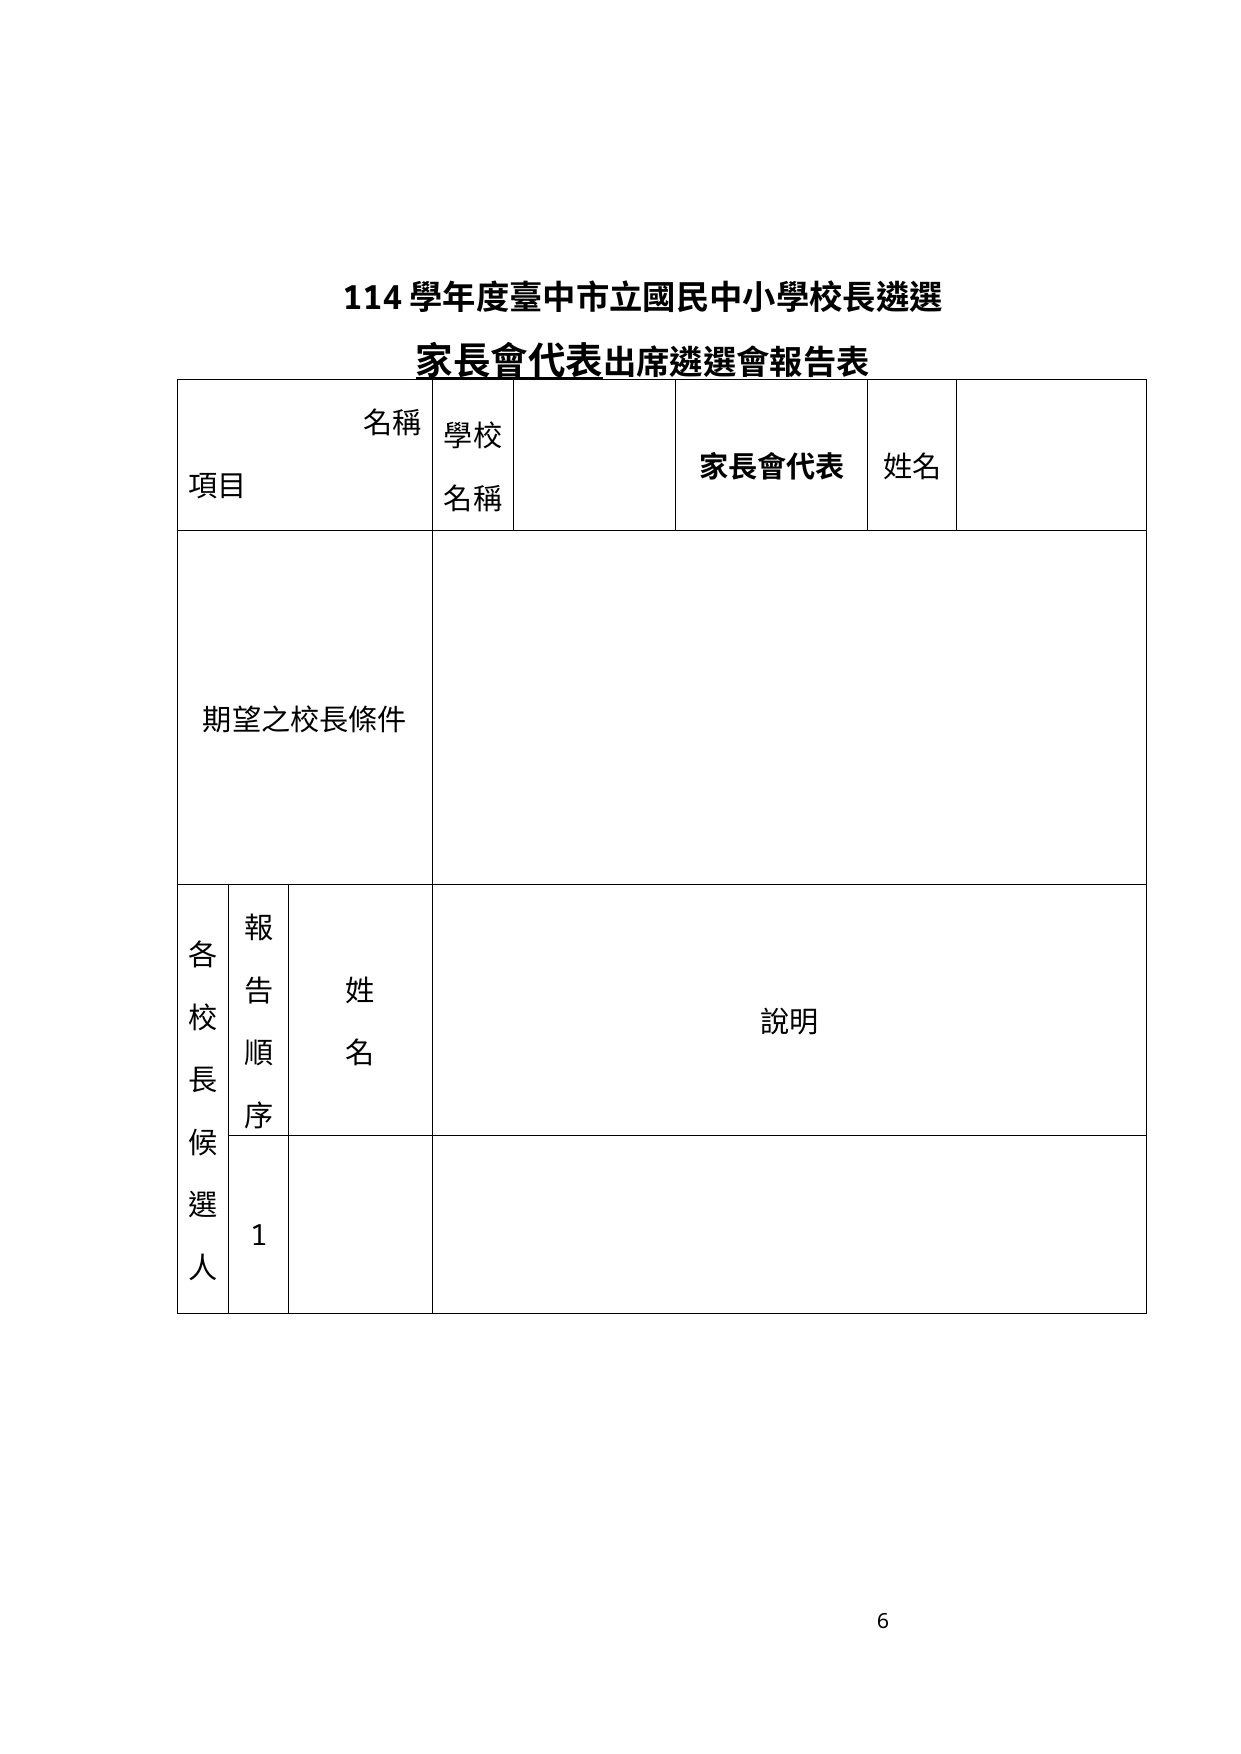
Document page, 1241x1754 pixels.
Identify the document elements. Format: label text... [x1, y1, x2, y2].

table_header 學校 名稱 [433, 380, 513, 530]
table_cell 1 [229, 1136, 288, 1313]
table_cell 說明 [433, 885, 1146, 1134]
table_cell 姓 名 [289, 885, 432, 1134]
table_cell 各校長候選人 [178, 885, 228, 1313]
table_header [514, 380, 675, 530]
table_cell [289, 1136, 432, 1313]
table_header 家長會代表 [676, 380, 867, 530]
text 家長會代表出席遴選會報告表 [177, 316, 1107, 379]
text 114學年度臺中市立國民中小學校長遴選 [177, 254, 1107, 316]
table_cell 期望之校長條件 [178, 531, 432, 883]
table_cell [433, 1136, 1146, 1313]
table_header 名稱 項目 [178, 380, 432, 530]
table_header 姓名 [868, 380, 956, 530]
table_header [957, 380, 1146, 530]
table_cell [433, 531, 1146, 883]
table_cell 報告順序 [229, 885, 288, 1134]
